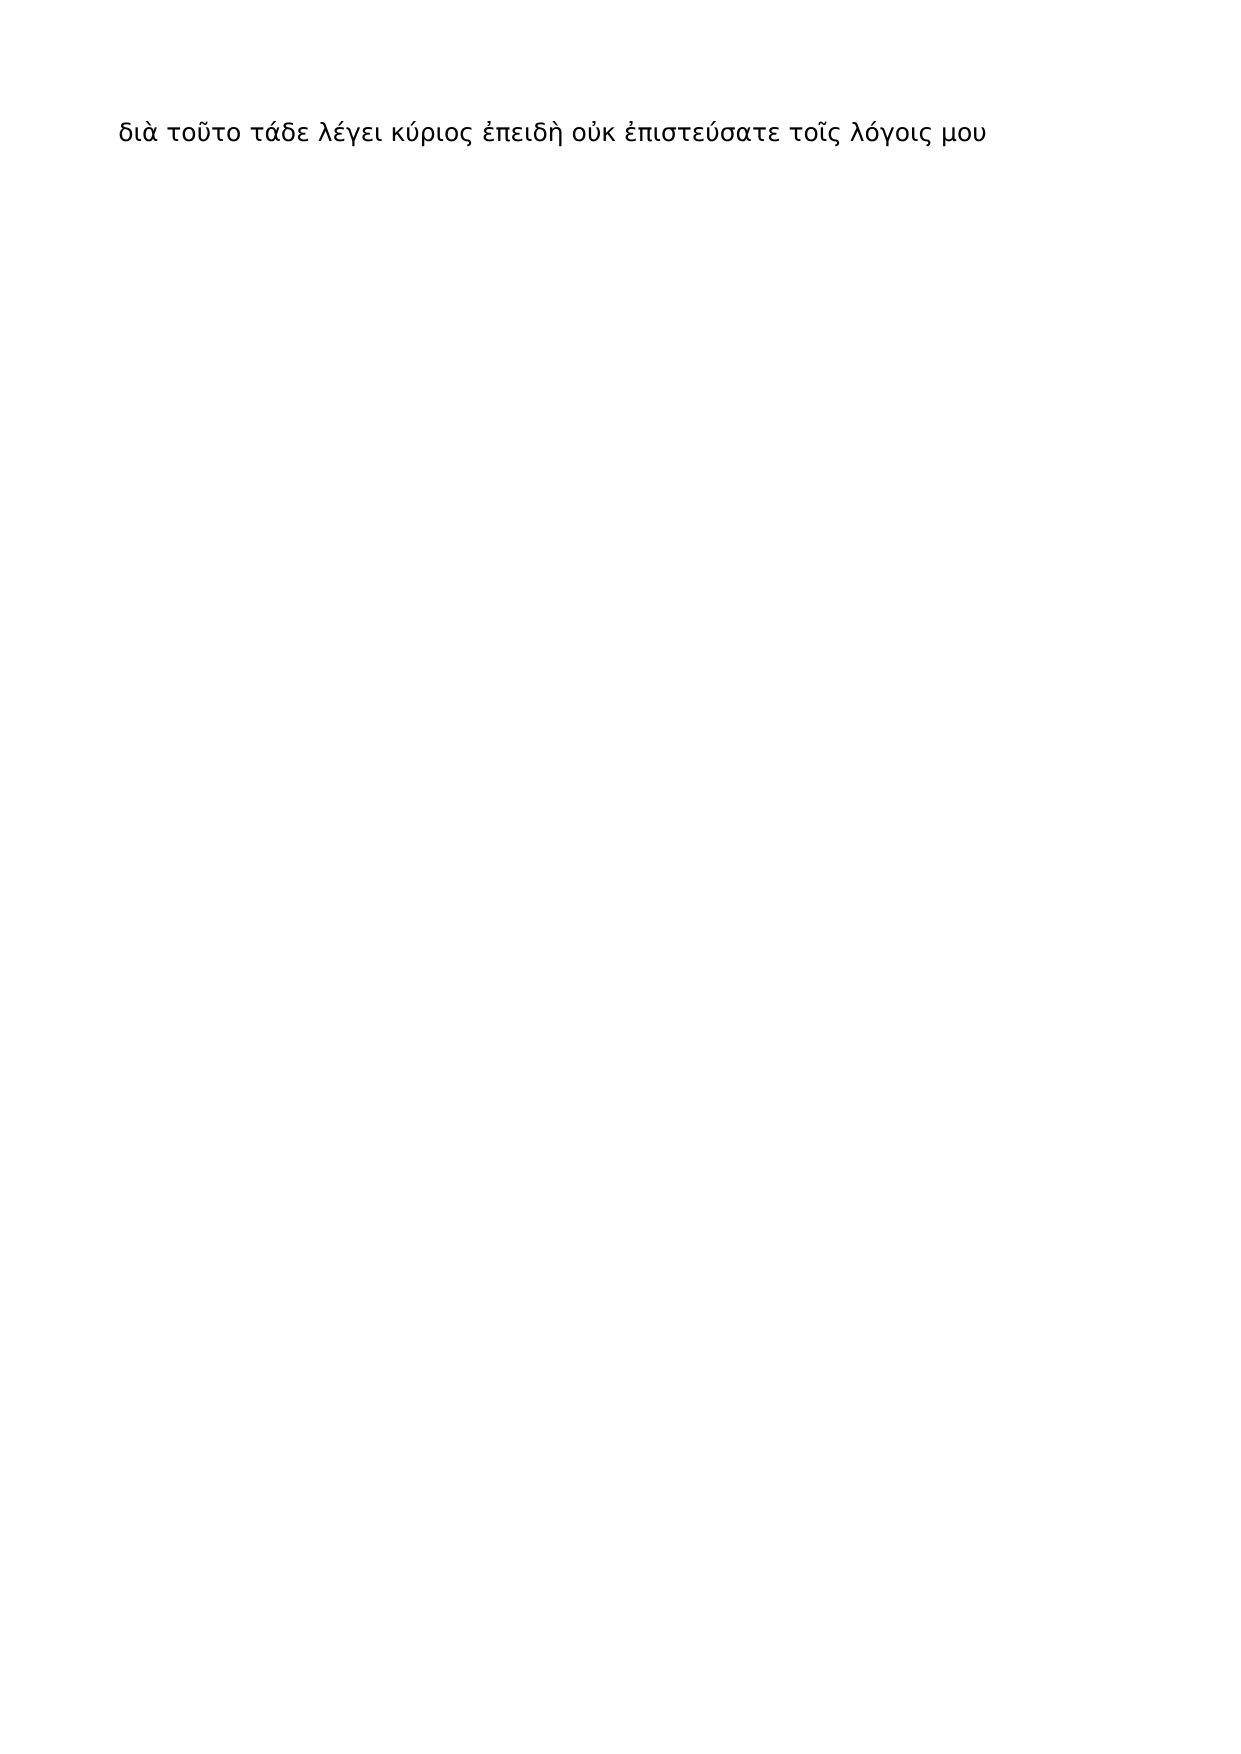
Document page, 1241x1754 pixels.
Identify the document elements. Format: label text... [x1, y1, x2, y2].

text διὰ τοῦτο τάδε λέγει κύριος ἐπειδὴ οὐκ ἐπιστεύσατε τοῖς λόγοις μου [118, 118, 1122, 147]
